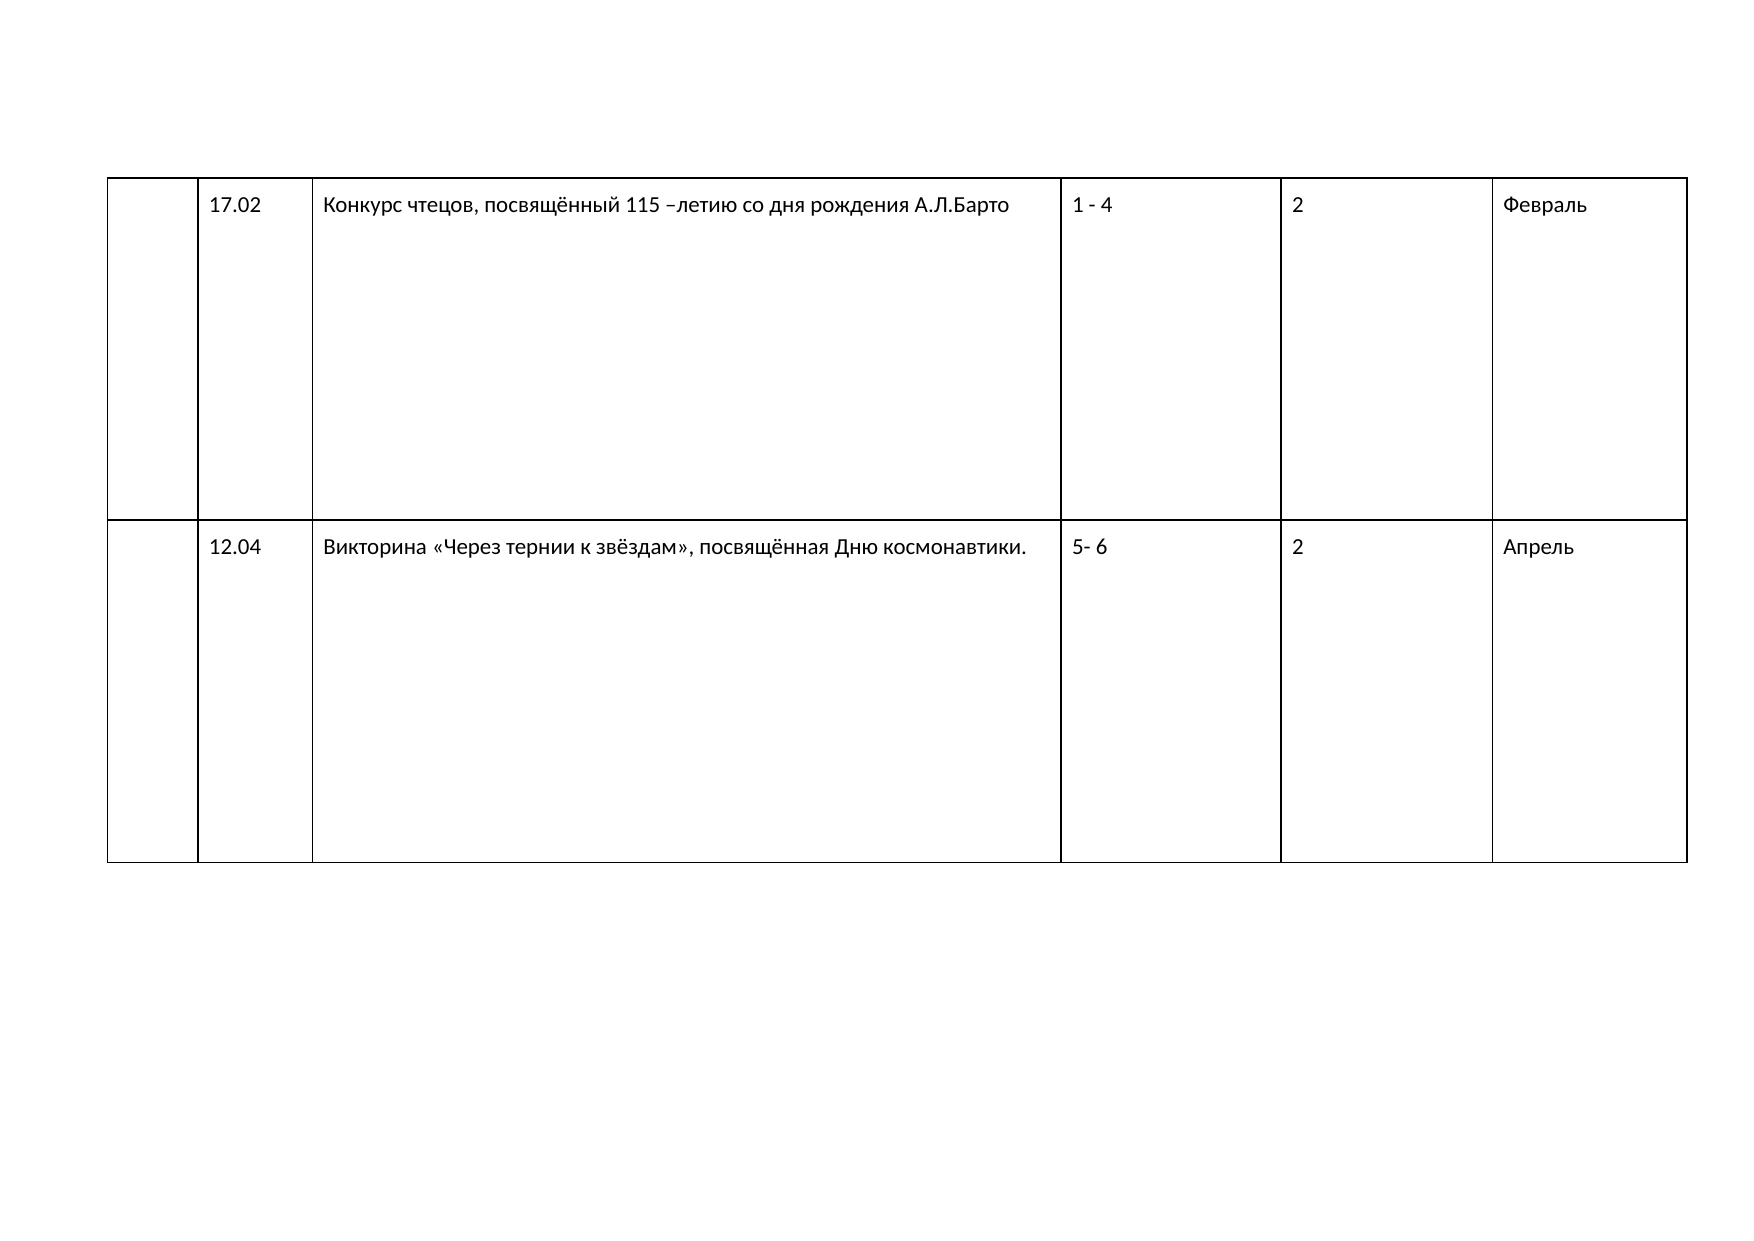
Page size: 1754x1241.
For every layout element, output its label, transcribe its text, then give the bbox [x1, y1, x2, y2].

table_cell 17.02 [199, 179, 312, 519]
table_cell 1 - 4 [1062, 179, 1280, 519]
table_cell [108, 179, 197, 519]
table_cell Апрель [1493, 521, 1686, 862]
table_cell 2 [1282, 179, 1492, 519]
table_cell 2 [1282, 521, 1492, 862]
table_cell 5- 6 [1062, 521, 1280, 862]
table_cell 12.04 [199, 521, 312, 862]
table_cell Февраль [1493, 179, 1686, 519]
table_cell Конкурс чтецов, посвящённый 115 –летию со дня рождения А.Л.Барто [313, 179, 1060, 519]
table_cell Викторина «Через тернии к звёздам», посвящённая Дню космонавтики. [313, 521, 1060, 862]
table_cell [108, 521, 197, 862]
